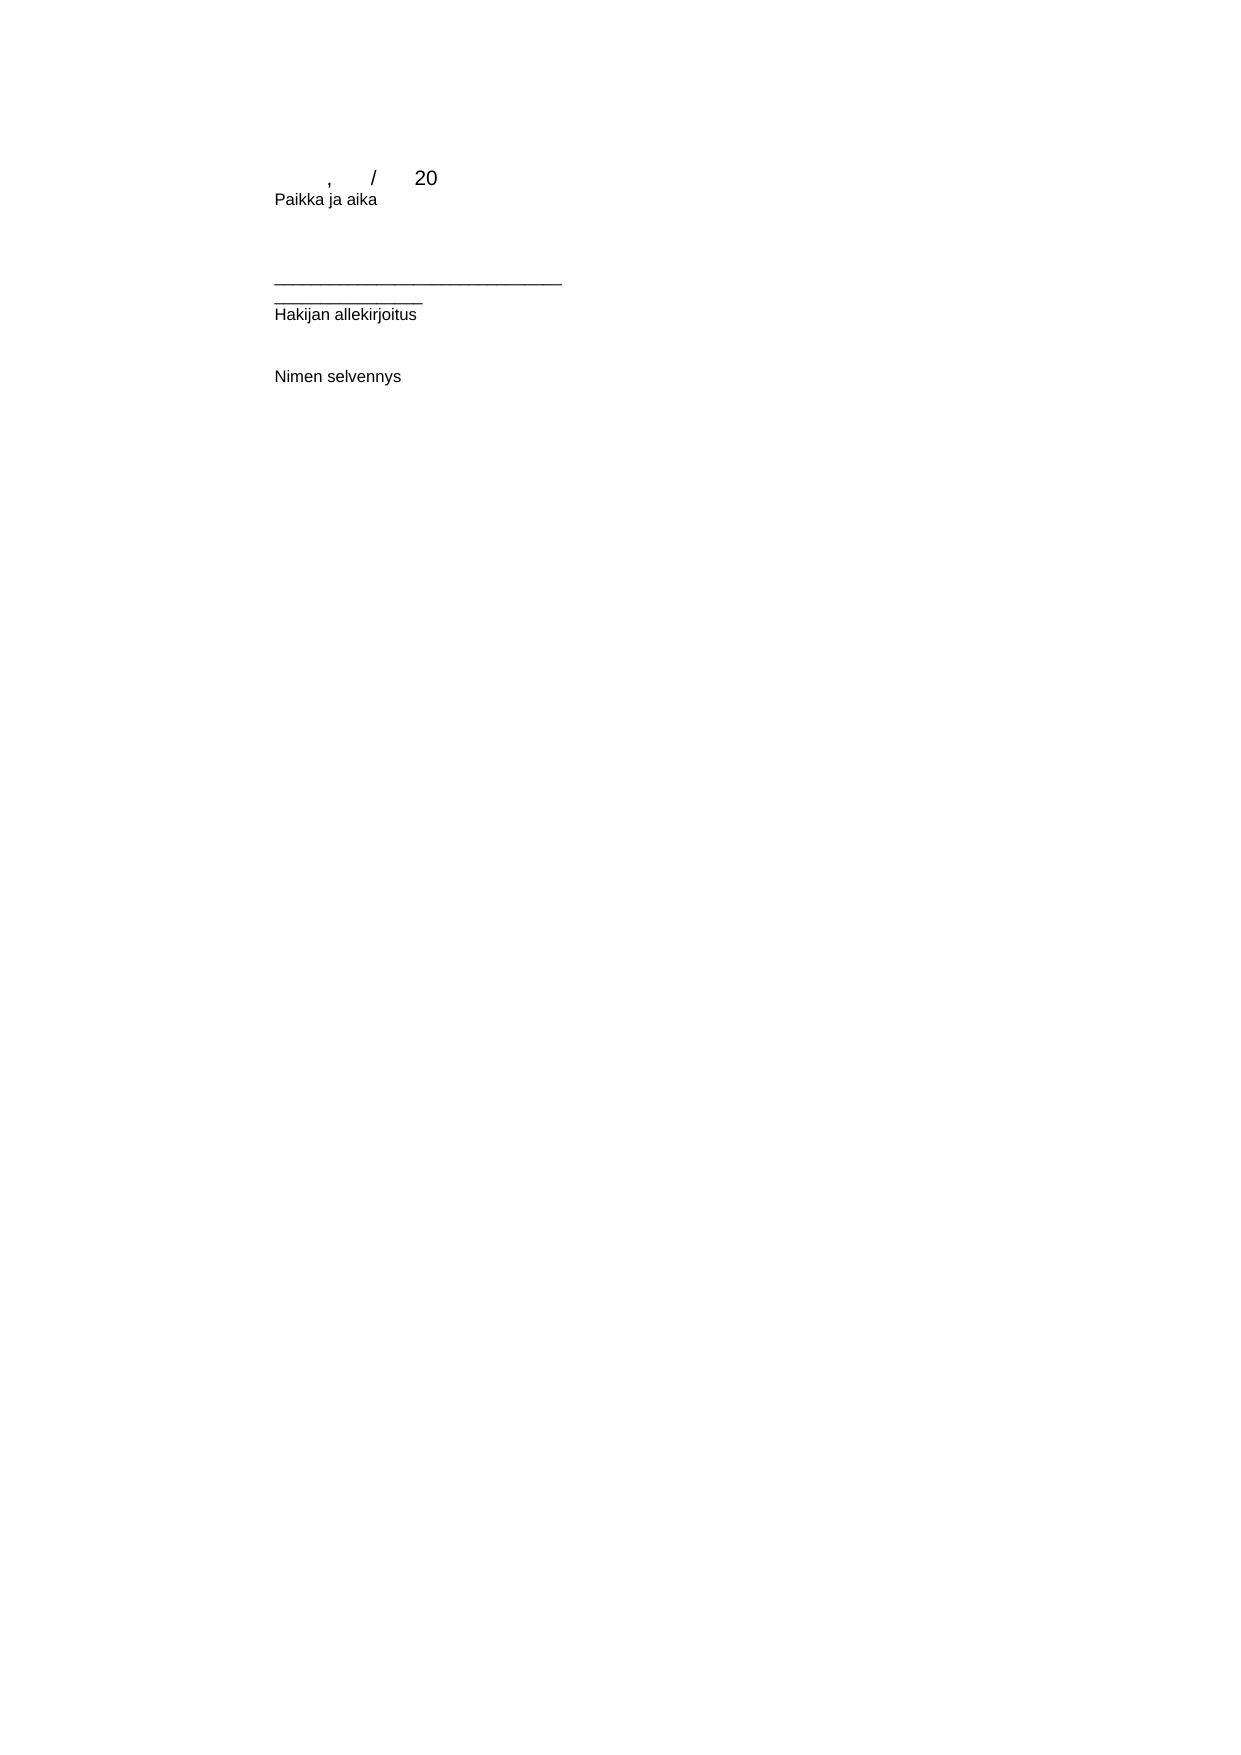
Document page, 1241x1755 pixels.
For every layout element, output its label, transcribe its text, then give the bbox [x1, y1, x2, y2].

text Hakijan allekirjoitus [274, 305, 568, 324]
text , / 20 [274, 166, 568, 190]
text Nimen selvennys [274, 367, 568, 386]
text _______________________________________________ [274, 267, 568, 305]
text Paikka ja aika [274, 190, 568, 209]
